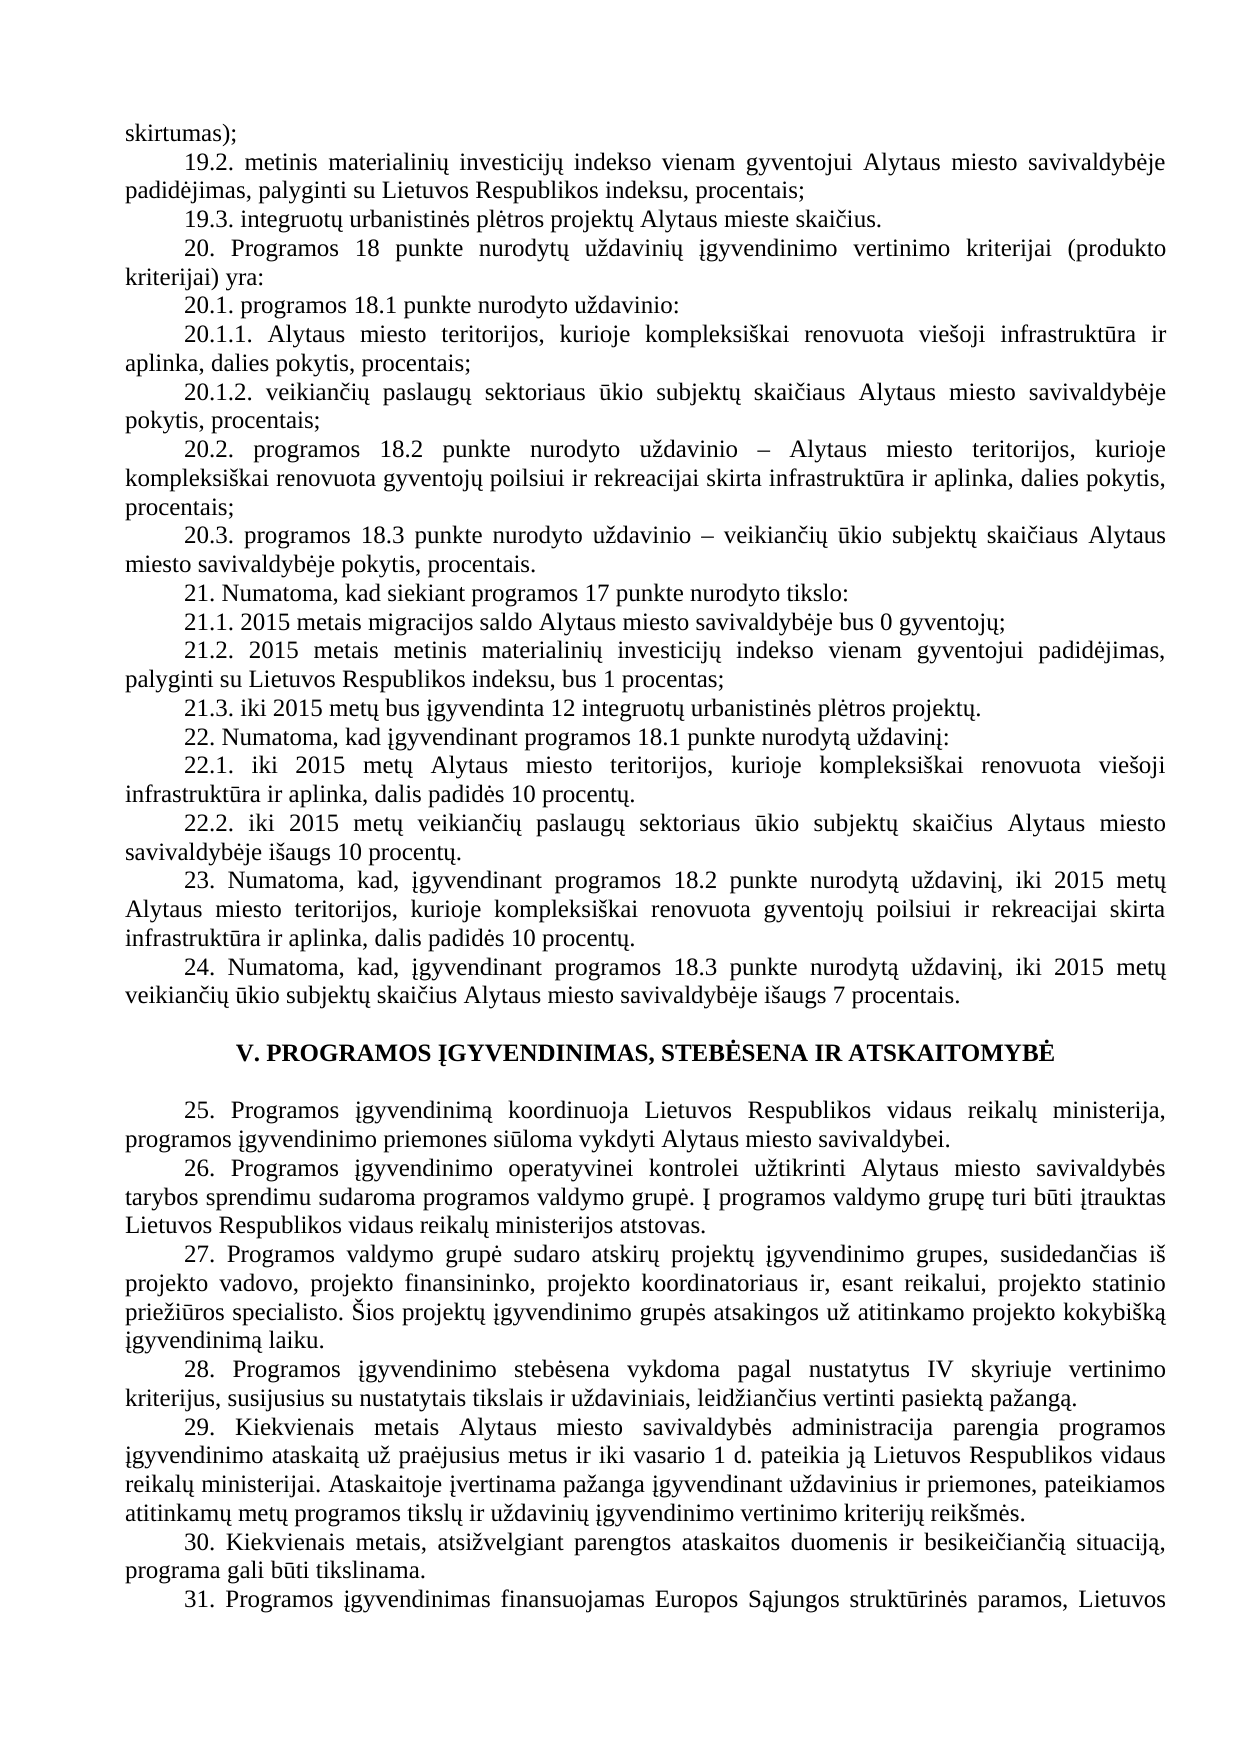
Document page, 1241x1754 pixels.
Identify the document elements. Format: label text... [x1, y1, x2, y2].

text 29. Kiekvienais metais Alytaus miesto savivaldybės administracija parengia programos įgyvendinimo ataskaitą už praėjusius metus ir iki vasario 1 d. pateikia ją Lietuvos Respublikos vidaus reikalų ministerijai. Ataskaitoje įvertinama pažanga įgyvendinant uždavinius ir priemones, pateikiamos atitinkamų metų programos tikslų ir uždavinių įgyvendinimo vertinimo kriterijų reikšmės. [125, 1412, 1167, 1527]
text 22.2. iki 2015 metų veikiančių paslaugų sektoriaus ūkio subjektų skaičius Alytaus miesto savivaldybėje išaugs 10 procentų. [125, 808, 1167, 866]
text 20.1. programos 18.1 punkte nurodyto uždavinio: [125, 291, 1167, 319]
text 21. Numatoma, kad siekiant programos 17 punkte nurodyto tikslo: [125, 578, 1167, 607]
text skirtumas); [125, 118, 1167, 147]
text 19.3. integruotų urbanistinės plėtros projektų Alytaus mieste skaičius. [125, 204, 1167, 233]
text 23. Numatoma, kad, įgyvendinant programos 18.2 punkte nurodytą uždavinį, iki 2015 metų Alytaus miesto teritorijos, kurioje kompleksiškai renovuota gyventojų poilsiui ir rekreacijai skirta infrastruktūra ir aplinka, dalis padidės 10 procentų. [125, 866, 1167, 952]
text V. PROGRAMOS ĮGYVENDINIMAS, STEBĖSENA IR ATSKAITOMYBĖ [125, 1038, 1167, 1067]
text 19.2. metinis materialinių investicijų indekso vienam gyventojui Alytaus miesto savivaldybėje padidėjimas, palyginti su Lietuvos Respublikos indeksu, procentais; [125, 147, 1167, 204]
text 22. Numatoma, kad įgyvendinant programos 18.1 punkte nurodytą uždavinį: [125, 722, 1167, 751]
text 28. Programos įgyvendinimo stebėsena vykdoma pagal nustatytus IV skyriuje vertinimo kriterijus, susijusius su nustatytais tikslais ir uždaviniais, leidžiančius vertinti pasiektą pažangą. [125, 1354, 1167, 1412]
text 20.1.1. Alytaus miesto teritorijos, kurioje kompleksiškai renovuota viešoji infrastruktūra ir aplinka, dalies pokytis, procentais; [125, 319, 1167, 377]
text 20.2. programos 18.2 punkte nurodyto uždavinio – Alytaus miesto teritorijos, kurioje kompleksiškai renovuota gyventojų poilsiui ir rekreacijai skirta infrastruktūra ir aplinka, dalies pokytis, procentais; [125, 434, 1167, 521]
text 21.2. 2015 metais metinis materialinių investicijų indekso vienam gyventojui padidėjimas, palyginti su Lietuvos Respublikos indeksu, bus 1 procentas; [125, 636, 1167, 693]
text 31. Programos įgyvendinimas finansuojamas Europos Sąjungos struktūrinės paramos, Lietuvos [125, 1584, 1167, 1613]
text 21.3. iki 2015 metų bus įgyvendinta 12 integruotų urbanistinės plėtros projektų. [125, 693, 1167, 722]
text 30. Kiekvienais metais, atsižvelgiant parengtos ataskaitos duomenis ir besikeičiančią situaciją, programa gali būti tikslinama. [125, 1527, 1167, 1584]
text 27. Programos valdymo grupė sudaro atskirų projektų įgyvendinimo grupes, susidedančias iš projekto vadovo, projekto finansininko, projekto koordinatoriaus ir, esant reikalui, projekto statinio priežiūros specialisto. Šios projektų įgyvendinimo grupės atsakingos už atitinkamo projekto kokybišką įgyvendinimą laiku. [125, 1239, 1167, 1354]
text 24. Numatoma, kad, įgyvendinant programos 18.3 punkte nurodytą uždavinį, iki 2015 metų veikiančių ūkio subjektų skaičius Alytaus miesto savivaldybėje išaugs 7 procentais. [125, 952, 1167, 1009]
text 20.3. programos 18.3 punkte nurodyto uždavinio – veikiančių ūkio subjektų skaičiaus Alytaus miesto savivaldybėje pokytis, procentais. [125, 521, 1167, 578]
text 22.1. iki 2015 metų Alytaus miesto teritorijos, kurioje kompleksiškai renovuota viešoji infrastruktūra ir aplinka, dalis padidės 10 procentų. [125, 751, 1167, 808]
text 25. Programos įgyvendinimą koordinuoja Lietuvos Respublikos vidaus reikalų ministerija, programos įgyvendinimo priemones siūloma vykdyti Alytaus miesto savivaldybei. [125, 1096, 1167, 1153]
text 21.1. 2015 metais migracijos saldo Alytaus miesto savivaldybėje bus 0 gyventojų; [125, 607, 1167, 636]
text 26. Programos įgyvendinimo operatyvinei kontrolei užtikrinti Alytaus miesto savivaldybės tarybos sprendimu sudaroma programos valdymo grupė. Į programos valdymo grupę turi būti įtrauktas Lietuvos Respublikos vidaus reikalų ministerijos atstovas. [125, 1153, 1167, 1239]
text 20.1.2. veikiančių paslaugų sektoriaus ūkio subjektų skaičiaus Alytaus miesto savivaldybėje pokytis, procentais; [125, 377, 1167, 434]
text 20. Programos 18 punkte nurodytų uždavinių įgyvendinimo vertinimo kriterijai (produkto kriterijai) yra: [125, 233, 1167, 291]
